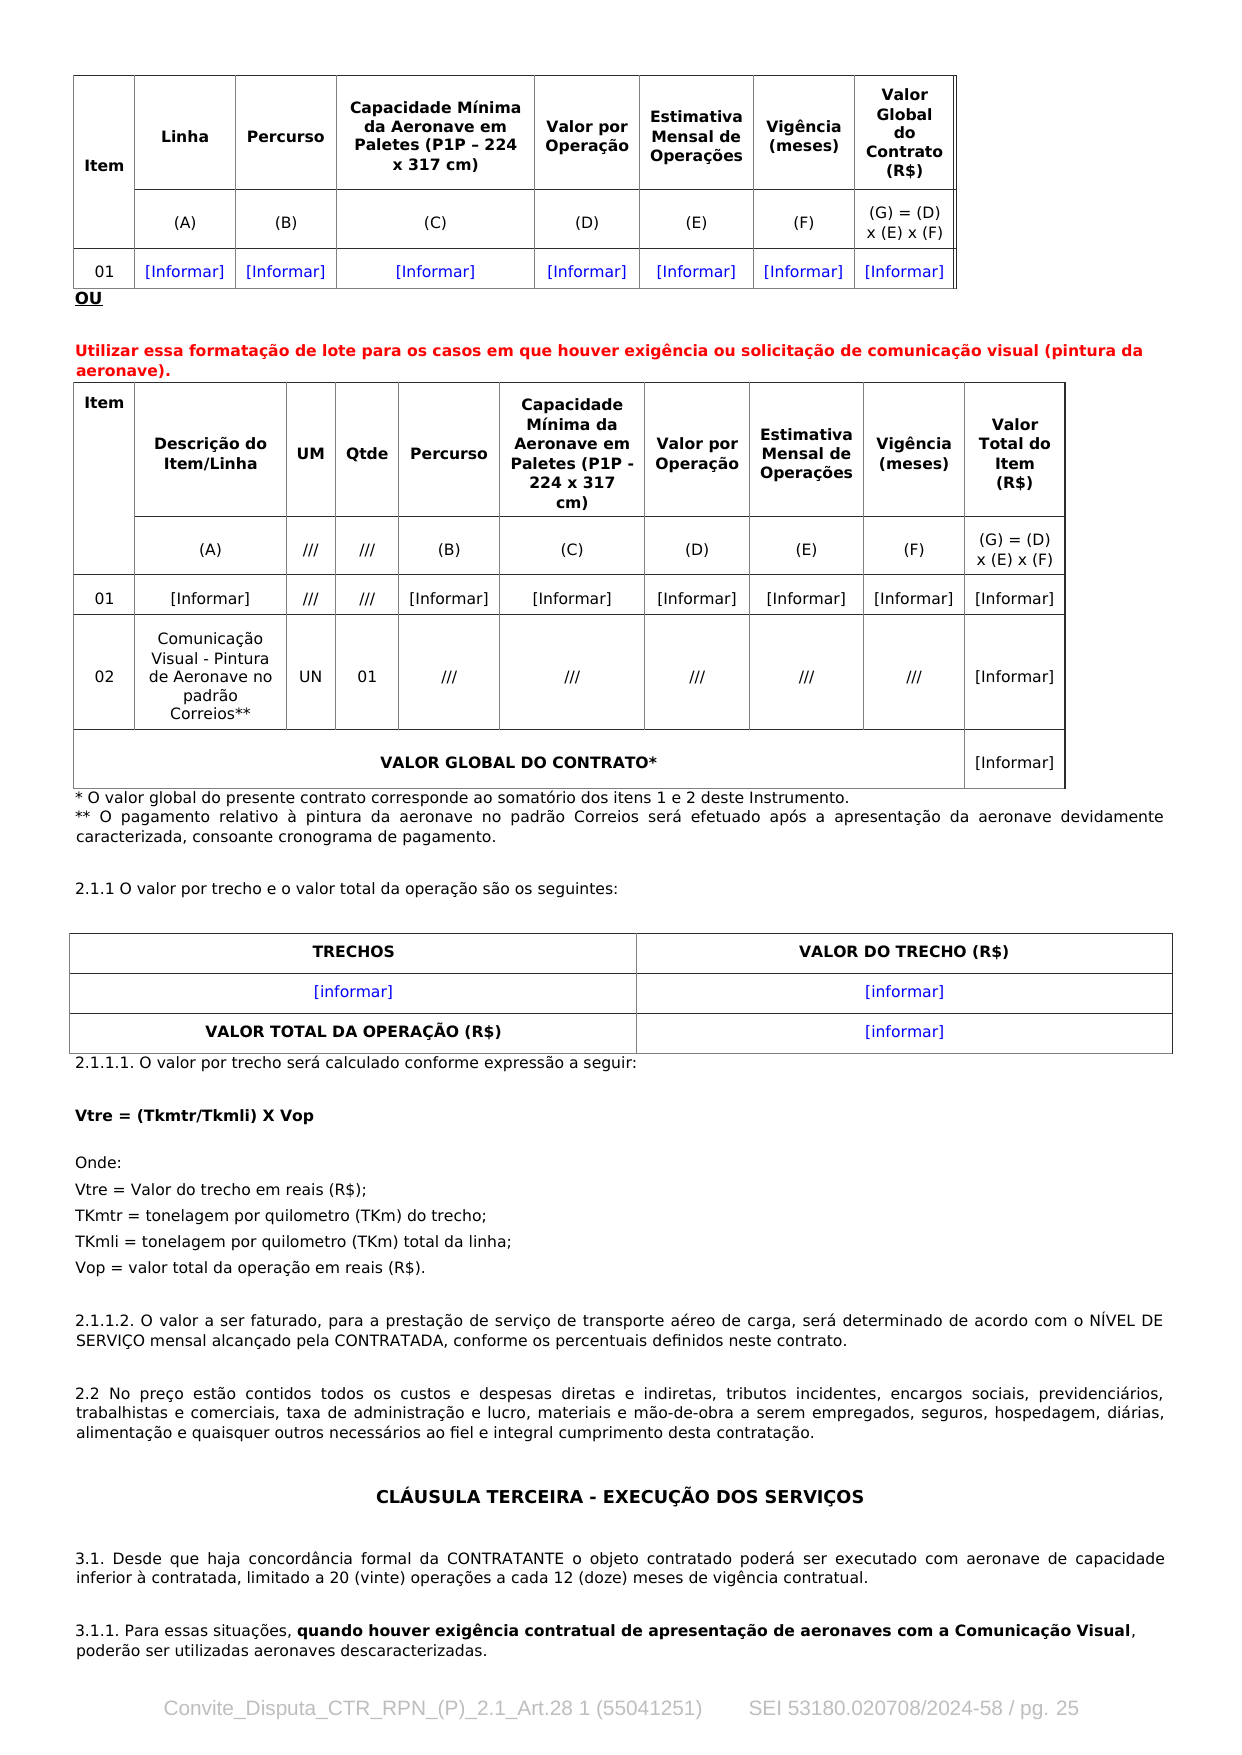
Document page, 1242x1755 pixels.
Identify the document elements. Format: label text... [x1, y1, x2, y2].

table_cell [informar] [637, 1014, 1172, 1053]
table_cell /// [500, 615, 644, 729]
table_cell (D) [645, 517, 749, 574]
table_header Descrição do Item/Linha [135, 383, 286, 516]
table_cell [Informar] [500, 575, 644, 614]
table_cell (E) [750, 517, 863, 574]
table_header Capacidade Mínima da Aeronave em Paletes (P1P - 224 x 317 cm) [500, 383, 644, 516]
table_cell (G) = (D) x (E) x (F) [965, 517, 1064, 574]
table_cell 01 [74, 249, 134, 288]
text 2.2 No preço estão contidos todos os custos e despesas diretas e indiretas, tributos incidentes, encargos sociais, previdenciários, trabalhistas e comerciais, taxa de administração e lucro, materiais e mão-de-obra a serem empregados, seguros, hospedagem, diárias, alimentação e quaisquer outros necessários ao fiel e integral cumprimento desta contratação. [75, 1384, 1166, 1442]
table_cell (F) [864, 517, 964, 574]
table_header Percurso [236, 76, 336, 189]
table_cell UN [287, 615, 335, 729]
table_cell (C) [500, 517, 644, 574]
table_cell /// [287, 575, 335, 614]
table_cell VALOR GLOBAL DO CONTRATO* [335, 730, 749, 788]
table_header Percurso [399, 383, 499, 516]
text 2.1.1.2. O valor a ser faturado, para a prestação de serviço de transporte aéreo de carga, será determinado de acordo com o NÍVEL DE SERVIÇO mensal alcançado pela CONTRATADA, conforme os percentuais definidos neste contrato. [75, 1312, 1166, 1350]
table_cell [Informar] [236, 249, 336, 288]
table_cell [informar] [70, 974, 636, 1013]
table_cell (C) [337, 190, 534, 248]
table_header Item [74, 76, 134, 248]
table_header UM [287, 383, 335, 516]
table_header Valor Global do Contrato (R$) [855, 76, 953, 189]
table_header Estimativa Mensal de Operações [750, 383, 863, 516]
table_cell 01 [74, 575, 134, 614]
text 3.1. Desde que haja concordância formal da CONTRATANTE o objeto contratado poderá ser executado com aeronave de capacidade inferior à contratada, limitado a 20 (vinte) operações a cada 12 (doze) meses de vigência contratual. [75, 1550, 1166, 1587]
text TKmtr = tonelagem por quilometro (TKm) do trecho; TKmli = tonelagem por quilometro (TKm) total da linha; Vop = valor total da operação em reais (R$). [75, 1207, 532, 1278]
table_cell [Informar] [965, 730, 1064, 788]
table_cell (B) [236, 190, 336, 248]
table_cell (F) [754, 190, 854, 248]
table_cell [863, 730, 964, 788]
table_cell [Informar] [135, 575, 286, 614]
text Onde: [75, 1154, 1166, 1172]
text * O valor global do presente contrato corresponde ao somatório dos itens 1 e 2 deste Instrumento. [75, 789, 1166, 807]
table_header Vigência (meses) [864, 383, 964, 516]
table_cell VALOR TOTAL DA OPERAÇÃO (R$) [70, 1014, 636, 1053]
table_header Qtde [336, 383, 398, 516]
table_cell /// [287, 517, 335, 574]
table_cell /// [399, 615, 499, 729]
table_cell (D) [535, 190, 639, 248]
table_cell /// [864, 615, 964, 729]
table_cell [Informar] [855, 249, 953, 288]
text ** O pagamento relativo à pintura da aeronave no padrão Correios será efetuado após a apresentação da aeronave devidamente caracterizada, consoante cronograma de pagamento. [75, 808, 1166, 846]
table_header Linha [135, 76, 235, 189]
table_cell [Informar] [399, 575, 499, 614]
table_cell (E) [640, 190, 753, 248]
table_cell [74, 730, 286, 788]
table_cell [Informar] [135, 249, 235, 288]
text 2.1.1 O valor por trecho e o valor total da operação são os seguintes: [75, 880, 1166, 898]
table_cell (A) [135, 190, 235, 248]
table_cell /// [750, 615, 863, 729]
table_cell [Informar] [965, 575, 1064, 614]
table_cell (G) = (D) x (E) x (F) [855, 190, 953, 248]
table_cell [Informar] [640, 249, 753, 288]
table_cell [Informar] [337, 249, 534, 288]
table_cell /// [645, 615, 749, 729]
table_cell 02 [74, 615, 134, 729]
text 2.1.1.1. O valor por trecho será calculado conforme expressão a seguir: [75, 1054, 1166, 1072]
table_cell [Informar] [750, 575, 863, 614]
table_header Valor por Operação [645, 383, 749, 516]
table_cell (A) [135, 517, 286, 574]
table_cell [Informar] [535, 249, 639, 288]
table_cell [informar] [637, 974, 1172, 1013]
table_cell [Informar] [645, 575, 749, 614]
text Utilizar essa formatação de lote para os casos em que houver exigência ou solicitação de comunicação visual (pintura da aeronave). [75, 342, 1193, 380]
table_header TRECHOS [70, 934, 636, 973]
table_header Item [74, 383, 134, 574]
table_cell /// [336, 575, 398, 614]
text Vtre = Valor do trecho em reais (R$); [75, 1180, 1166, 1199]
table_header Valor por Operação [535, 76, 639, 189]
subtitle CLÁUSULA TERCEIRA - EXECUÇÃO DOS SERVIÇOS [70, 1487, 1170, 1507]
table_cell (B) [399, 517, 499, 574]
table_cell [286, 730, 335, 788]
table_cell [Informar] [754, 249, 854, 288]
table_cell [749, 730, 863, 788]
table_header Capacidade Mínima da Aeronave em Paletes (P1P – 224 x 317 cm) [337, 76, 534, 189]
table_header VALOR DO TRECHO (R$) [637, 934, 1172, 973]
table_cell 01 [336, 615, 398, 729]
table_cell [Informar] [864, 575, 964, 614]
table_header Vigência (meses) [754, 76, 854, 189]
table_cell Comunicação Visual - Pintura de Aeronave no padrão Correios** [135, 615, 286, 729]
subtitle OU [74, 289, 1193, 308]
table_cell [Informar] [965, 615, 1064, 729]
table_cell /// [336, 517, 398, 574]
text 3.1.1. Para essas situações, quando houver exigência contratual de apresentação de aeronaves com a Comunicação Visual, poderão ser utilizadas aeronaves descaracterizadas. [75, 1622, 1193, 1660]
table_header Estimativa Mensal de Operações [640, 76, 753, 189]
text Vtre = (Tkmtr/Tkmli) X Vop [75, 1106, 1193, 1125]
table_header Valor Total do Item (R$) [965, 383, 1064, 516]
